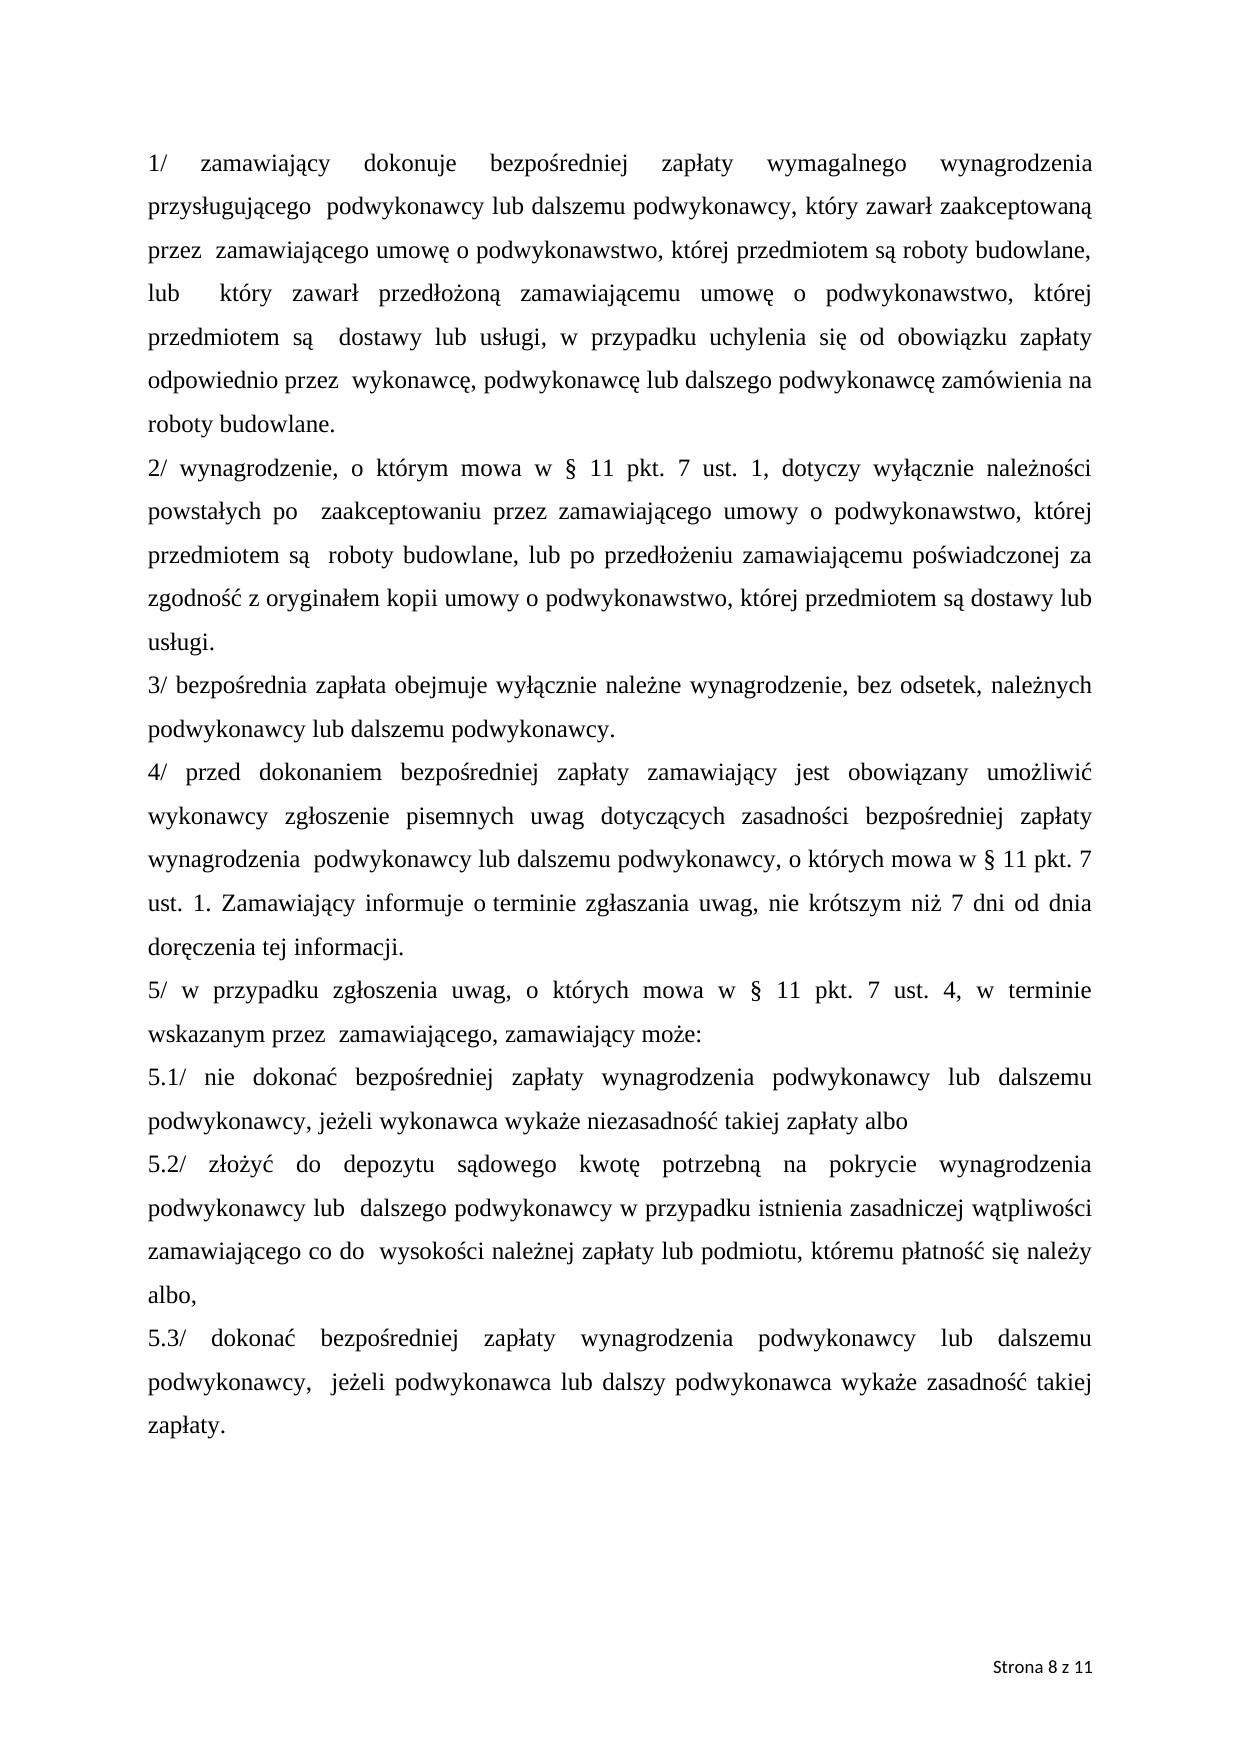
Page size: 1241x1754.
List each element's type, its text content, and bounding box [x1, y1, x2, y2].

text 5.1/ nie dokonać bezpośredniej zapłaty wynagrodzenia podwykonawcy lub dalszemu podwykonawcy, jeżeli wykonawca wykaże niezasadność takiej zapłaty albo [148, 1062, 1093, 1134]
text 5/ w przypadku zgłoszenia uwag, o których mowa w § 11 pkt. 7 ust. 4, w terminie wskazanym przez zamawiającego, zamawiający może: [148, 975, 1093, 1047]
text 1/ zamawiający dokonuje bezpośredniej zapłaty wymagalnego wynagrodzenia przysługującego podwykonawcy lub dalszemu podwykonawcy, który zawarł zaakceptowaną przez zamawiającego umowę o podwykonawstwo, której przedmiotem są roboty budowlane, lub który zawarł przedłożoną zamawiającemu umowę o podwykonawstwo, której przedmiotem są dostawy lub usługi, w przypadku uchylenia się od obowiązku zapłaty odpowiednio przez wykonawcę, podwykonawcę lub dalszego podwykonawcę zamówienia na roboty budowlane. [148, 148, 1093, 438]
text 5.3/ dokonać bezpośredniej zapłaty wynagrodzenia podwykonawcy lub dalszemu podwykonawcy, jeżeli podwykonawca lub dalszy podwykonawca wykaże zasadność takiej zapłaty. [148, 1323, 1093, 1439]
text 5.2/ złożyć do depozytu sądowego kwotę potrzebną na pokrycie wynagrodzenia podwykonawcy lub dalszego podwykonawcy w przypadku istnienia zasadniczej wątpliwości zamawiającego co do wysokości należnej zapłaty lub podmiotu, któremu płatność się należy albo, [148, 1149, 1093, 1309]
text 2/ wynagrodzenie, o którym mowa w § 11 pkt. 7 ust. 1, dotyczy wyłącznie należności powstałych po zaakceptowaniu przez zamawiającego umowy o podwykonawstwo, której przedmiotem są roboty budowlane, lub po przedłożeniu zamawiającemu poświadczonej za zgodność z oryginałem kopii umowy o podwykonawstwo, której przedmiotem są dostawy lub usługi. [148, 452, 1093, 656]
text 4/ przed dokonaniem bezpośredniej zapłaty zamawiający jest obowiązany umożliwić wykonawcy zgłoszenie pisemnych uwag dotyczących zasadności bezpośredniej zapłaty wynagrodzenia podwykonawcy lub dalszemu podwykonawcy, o których mowa w § 11 pkt. 7 ust. 1. Zamawiający informuje o terminie zgłaszania uwag, nie krótszym niż 7 dni od dnia doręczenia tej informacji. [148, 757, 1093, 960]
text 3/ bezpośrednia zapłata obejmuje wyłącznie należne wynagrodzenie, bez odsetek, należnych podwykonawcy lub dalszemu podwykonawcy. [148, 670, 1093, 743]
